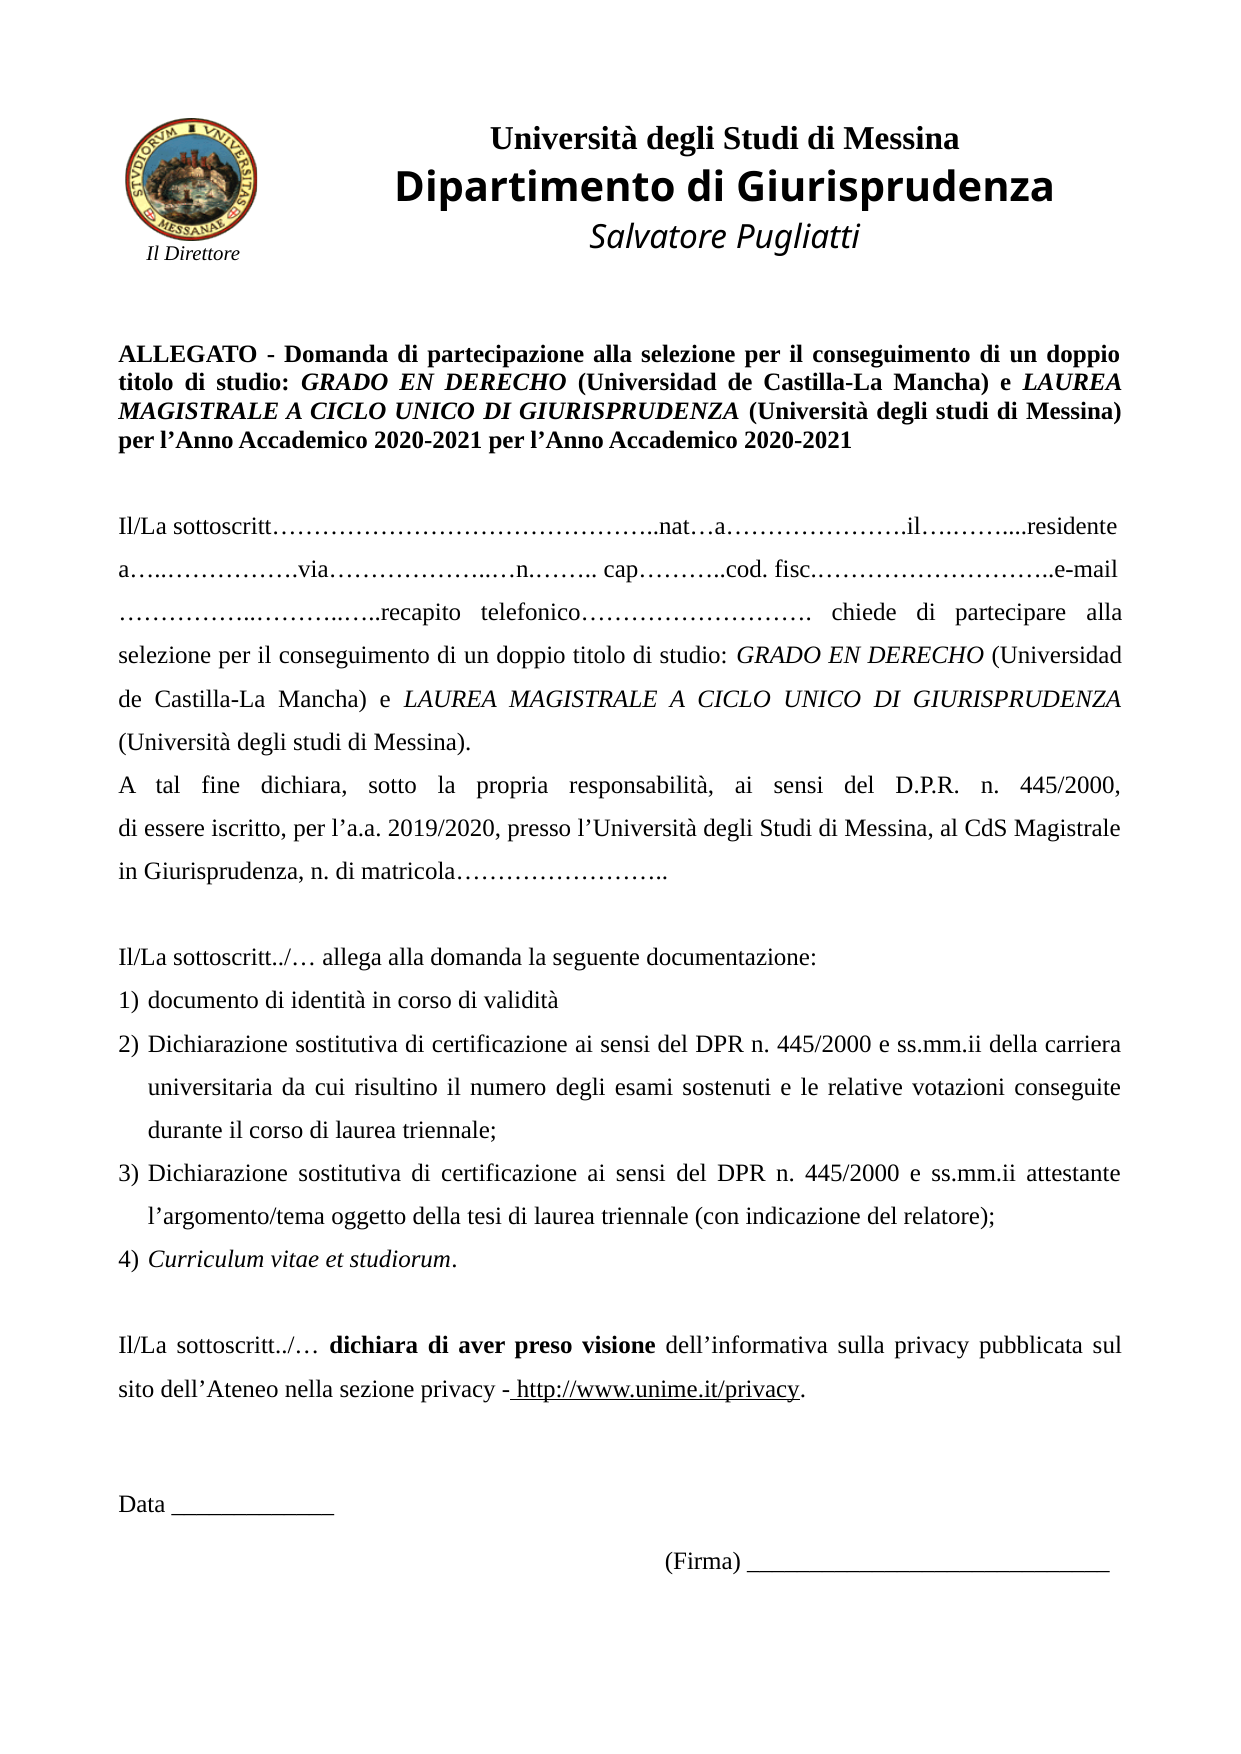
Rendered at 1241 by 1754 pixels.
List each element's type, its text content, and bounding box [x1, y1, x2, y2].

text A tal fine dichiara, sotto la propria responsabilità, ai sensi del D.P.R. n. 445/2000, di essere iscritto, per l’a.a. 2019/2020, presso l’Università degli Studi di Messina, al CdS Magistrale in Giurisprudenza, n. di matricola…………………….. [118, 770, 1122, 885]
list Curriculum vitae et studiorum. [118, 1244, 1122, 1273]
text Data _____________ [118, 1489, 1122, 1517]
text ……………..………..…..recapito telefonico………………………. chiede di partecipare alla selezione per il conseguimento di un doppio titolo di studio: GRADO EN DERECHO (Universidad de Castilla-La Mancha) e LAUREA MAGISTRALE A CICLO UNICO DI GIURISPRUDENZA (Università degli studi di Messina). [118, 597, 1122, 756]
list Dichiarazione sostitutiva di certificazione ai sensi del DPR n. 445/2000 e ss.mm.ii della carriera universitaria da cui risultino il numero degli esami sostenuti e le relative votazioni conseguite durante il corso di laurea triennale; [118, 1029, 1122, 1144]
list Dichiarazione sostitutiva di certificazione ai sensi del DPR n. 445/2000 e ss.mm.ii attestante l’argomento/tema oggetto della tesi di laurea triennale (con indicazione del relatore); [118, 1158, 1122, 1230]
text Il/La sottoscritt………………………………………..nat…a………………….il….……....residente [118, 511, 1122, 540]
text Il/La sottoscritt../… allega alla domanda la seguente documentazione: [118, 942, 1122, 971]
table_header Università degli Studi di Messina Dipartimento di Giurisprudenza Salvatore Pugliatti [313, 118, 1137, 281]
text a…..…………….via………………..…n.…….. cap………..cod. fisc.………………………..e-mail [118, 554, 1122, 583]
table_header Il Direttore [118, 118, 313, 281]
text Il/La sottoscritt../… dichiara di aver preso visione dell’informativa sulla privacy pubblicata sul sito dell’Ateneo nella sezione privacy - http://www.unime.it/privacy. [118, 1331, 1122, 1402]
picture [125, 118, 258, 241]
list documento di identità in corso di validità [118, 986, 1122, 1014]
text (Firma) _____________________________ [118, 1546, 1122, 1575]
text ALLEGATO - Domanda di partecipazione alla selezione per il conseguimento di un doppio titolo di studio: GRADO EN DERECHO (Universidad de Castilla-La Mancha) e LAUREA MAGISTRALE A CICLO UNICO DI GIURISPRUDENZA (Università degli studi di Messina) per l’Anno Accademico 2020-2021 per l’Anno Accademico 2020-2021 [118, 339, 1122, 454]
